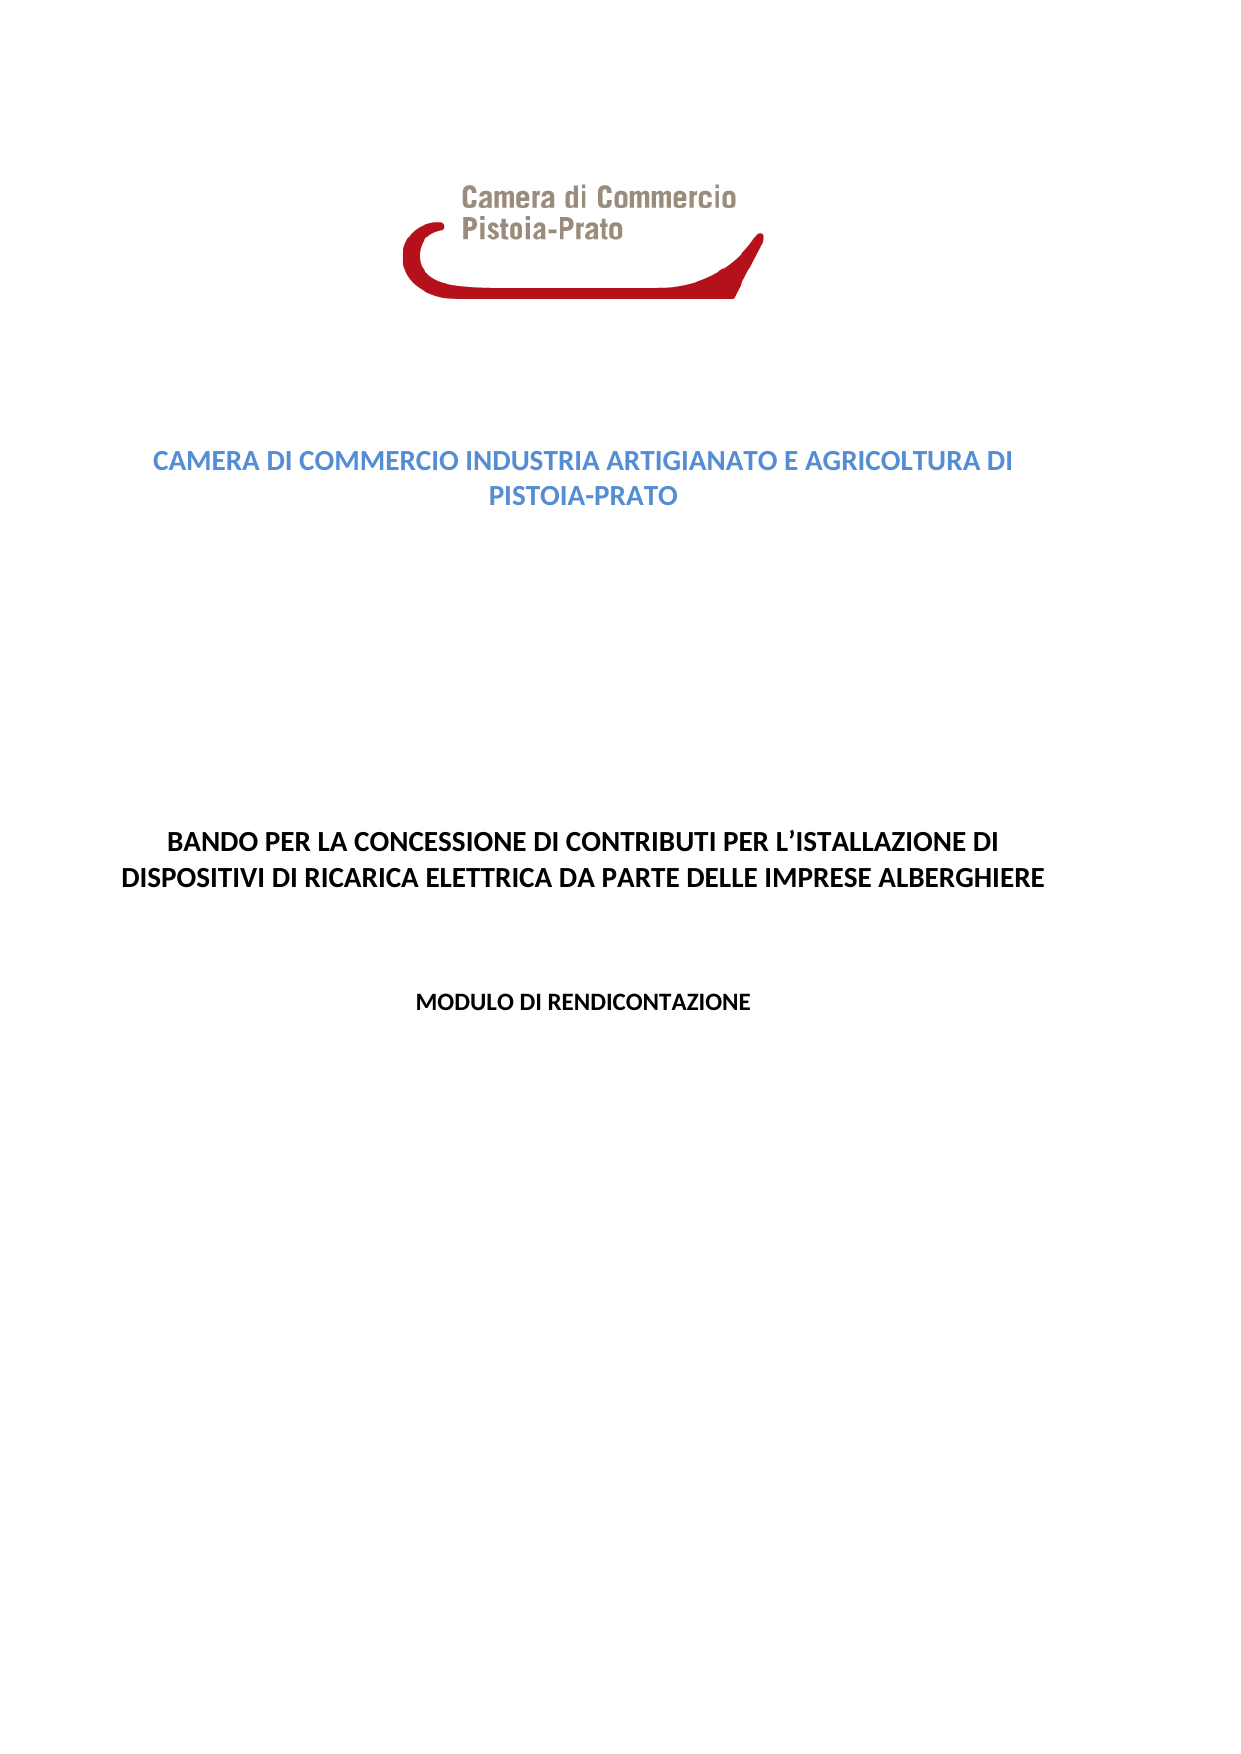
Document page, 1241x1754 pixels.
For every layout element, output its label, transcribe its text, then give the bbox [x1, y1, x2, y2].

text CAMERA DI COMMERCIO INDUSTRIA ARTIGIANATO E AGRICOLTURA DI PISTOIA-PRATO [103, 442, 1063, 513]
picture [402, 177, 764, 299]
text MODULO DI RENDICONTAZIONE [103, 986, 1063, 1017]
text BANDO PER LA CONCESSIONE DI CONTRIBUTI PER L’ISTALLAZIONE DI DISPOSITIVI DI RICARICA ELETTRICA DA PARTE DELLE IMPRESE ALBERGHIERE [103, 823, 1063, 894]
